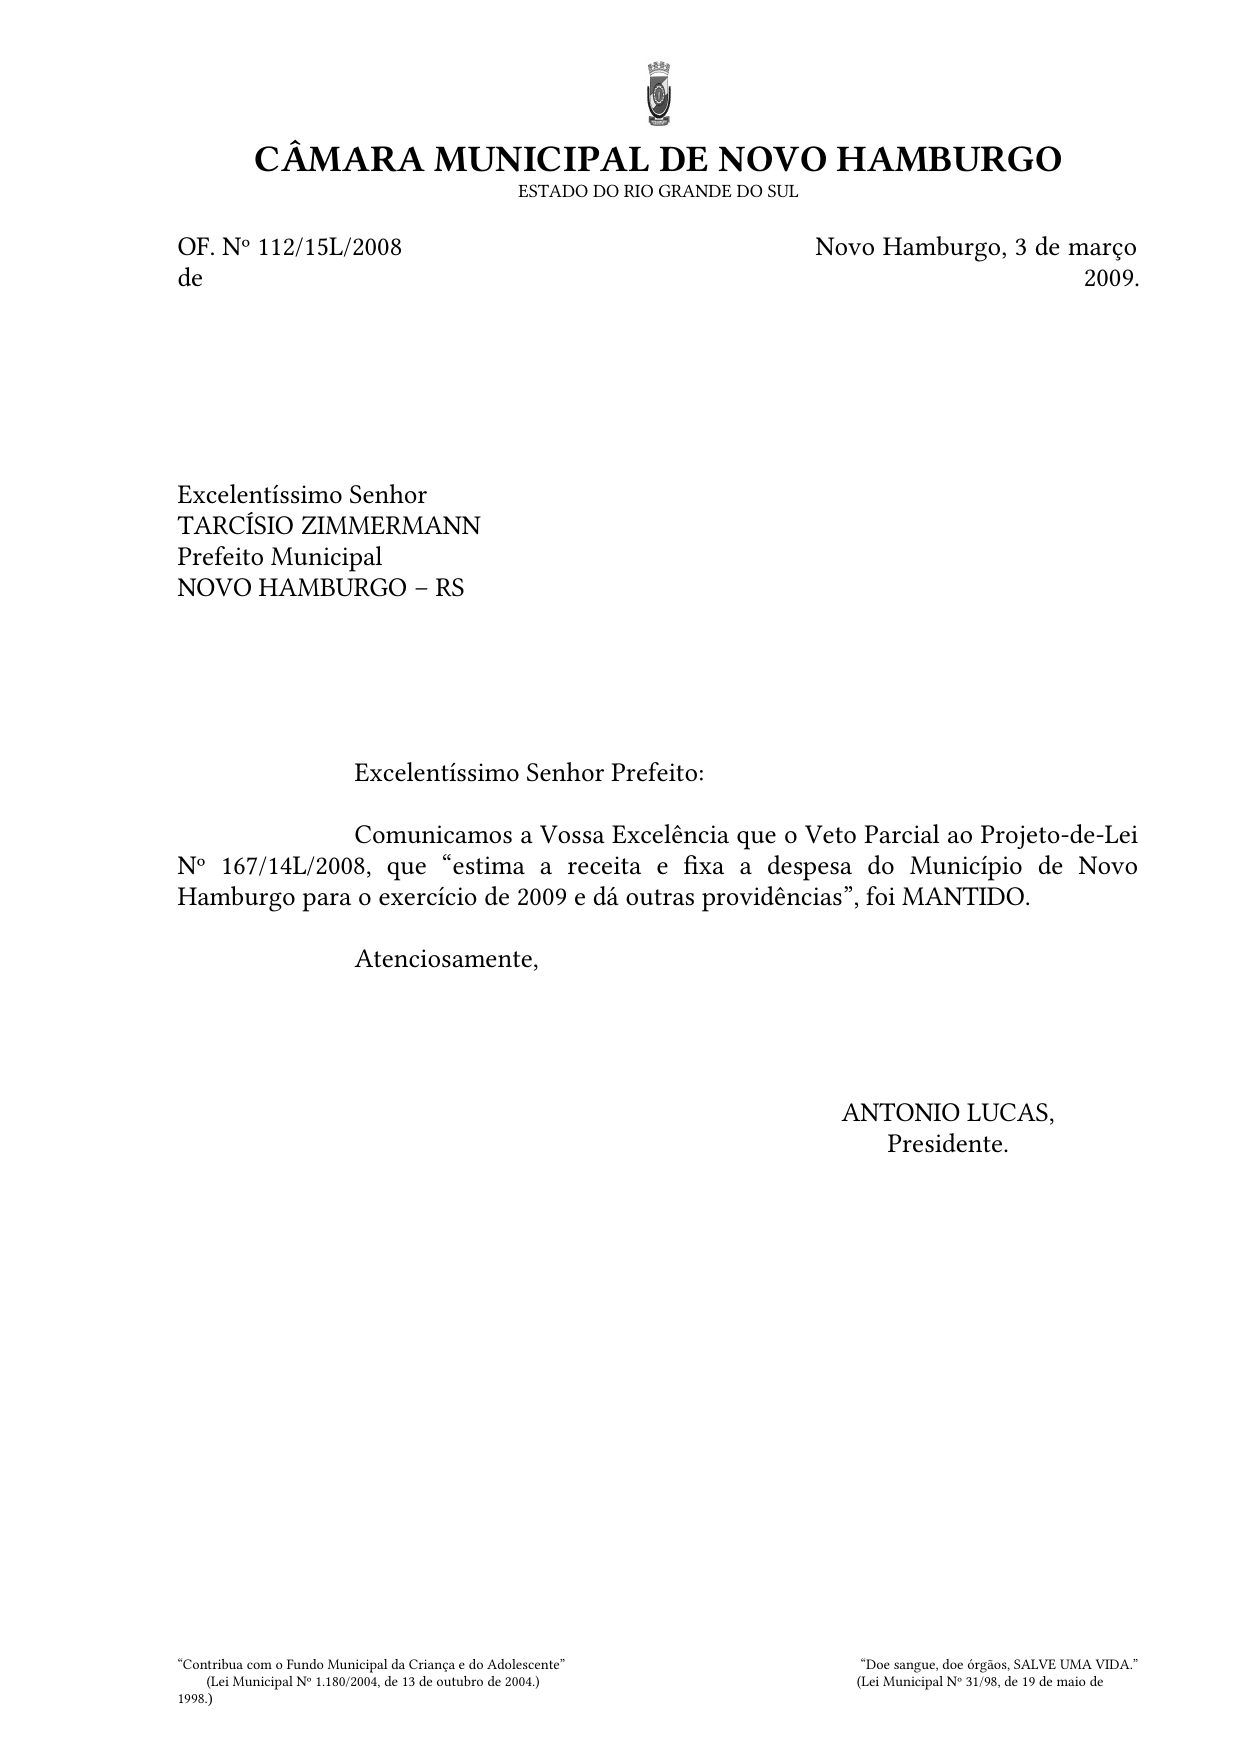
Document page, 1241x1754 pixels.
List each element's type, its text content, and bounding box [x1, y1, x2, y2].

text TARCÍSIO ZIMMERMANN [177, 510, 1140, 541]
text Prefeito Municipal [177, 541, 1140, 572]
text Excelentíssimo Senhor [177, 479, 1140, 510]
text OF. Nº 112/15L/2008 Novo Hamburgo, 3 de março de 2009. [177, 231, 1140, 324]
text ANTONIO LUCAS, [756, 1098, 1140, 1128]
text Presidente. [756, 1128, 1140, 1159]
text Atenciosamente, [177, 943, 1140, 974]
text Comunicamos a Vossa Excelência que o Veto Parcial ao Projeto-de-Lei Nº 167/14L/2008, que “estima a receita e fixa a despesa do Município de Novo Hamburgo para o exercício de 2009 e dá outras providências”, foi MANTIDO. [177, 819, 1140, 912]
text NOVO HAMBURGO – RS [177, 572, 1140, 603]
text Excelentíssimo Senhor Prefeito: [177, 757, 1140, 788]
